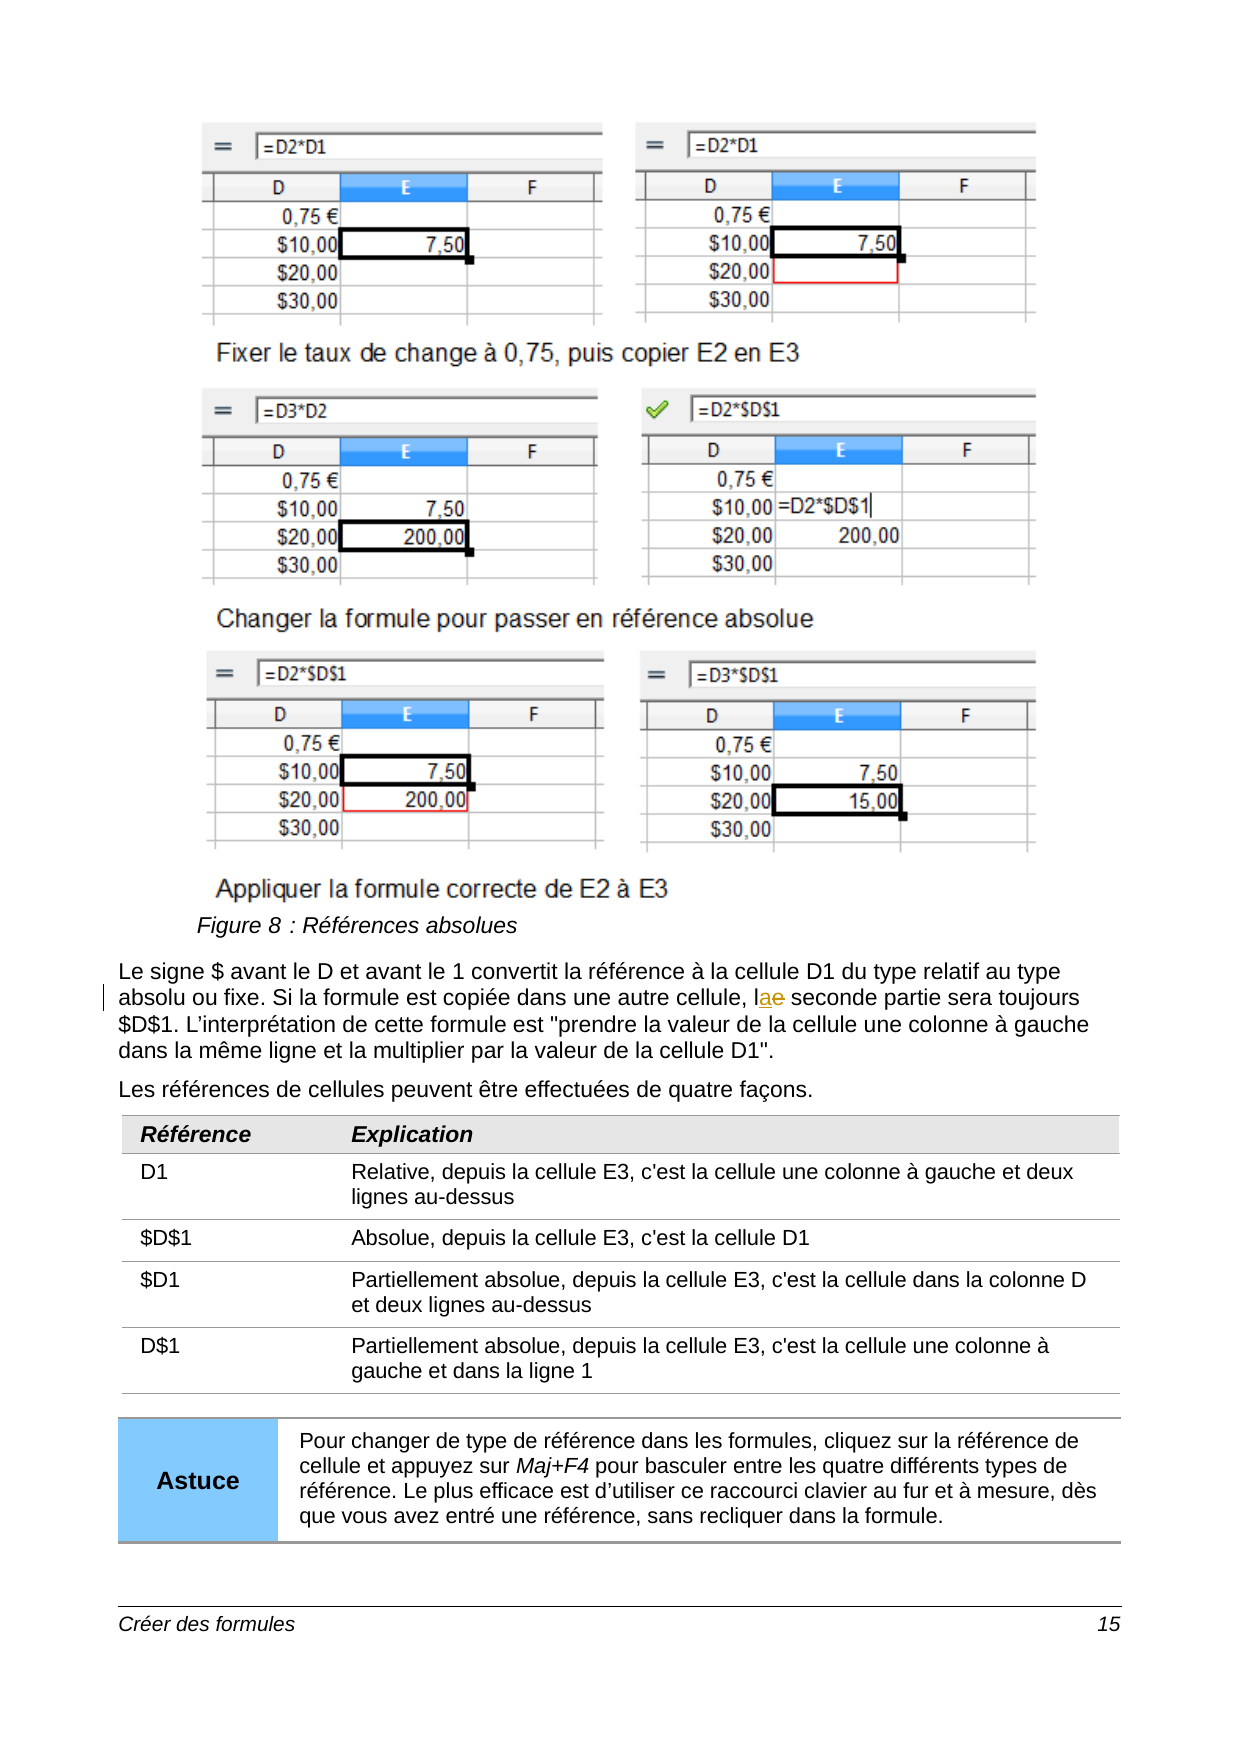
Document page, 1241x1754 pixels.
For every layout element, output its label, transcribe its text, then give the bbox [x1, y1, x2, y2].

table_cell Partiellement absolue, depuis la cellule E3, c'est la cellule dans la colonne D et deux lignes au-dessus [333, 1262, 1119, 1327]
table_header Pour changer de type de référence dans les formules, cliquez sur la référence de cellule et appuyez sur Maj+F4 pour basculer entre les quatre différents types de référence. Le plus efficace est d’utiliser ce raccourci clavier au fur et à mesure, dès que vous avez entré une référence, sans recliquer dans la formule. [278, 1419, 1121, 1541]
table_cell Absolue, depuis la cellule E3, c'est la cellule D1 [333, 1220, 1119, 1261]
table_header Explication [333, 1116, 1119, 1153]
table_cell $D$1 [122, 1220, 333, 1261]
table_cell D1 [122, 1154, 333, 1219]
table_header Référence [122, 1116, 333, 1153]
table_cell Relative, depuis la cellule E3, c'est la cellule une colonne à gauche et deux lignes au-dessus [333, 1154, 1119, 1219]
table_cell $D1 [122, 1262, 333, 1327]
table_header Astuce [118, 1419, 278, 1541]
table_cell D$1 [122, 1328, 333, 1393]
text Les références de cellules peuvent être effectuées de quatre façons. [118, 1076, 1122, 1102]
text Le signe $ avant le D et avant le 1 convertit la référence à la cellule D1 du type relatif au type absolu ou fixe. Si la formule est copiée dans une autre cellule, la seconde partie sera toujours $D$1. L’interprétation de cette formule est "prendre la valeur de la cellule une colonne à gauche dans la même ligne et la multiplier par la valeur de la cellule D1". [118, 958, 1122, 1063]
picture [196, 118, 1044, 912]
text Figure 8 : Références absolues [197, 912, 1043, 938]
table_cell Partiellement absolue, depuis la cellule E3, c'est la cellule une colonne à gauche et dans la ligne 1 [333, 1328, 1119, 1393]
